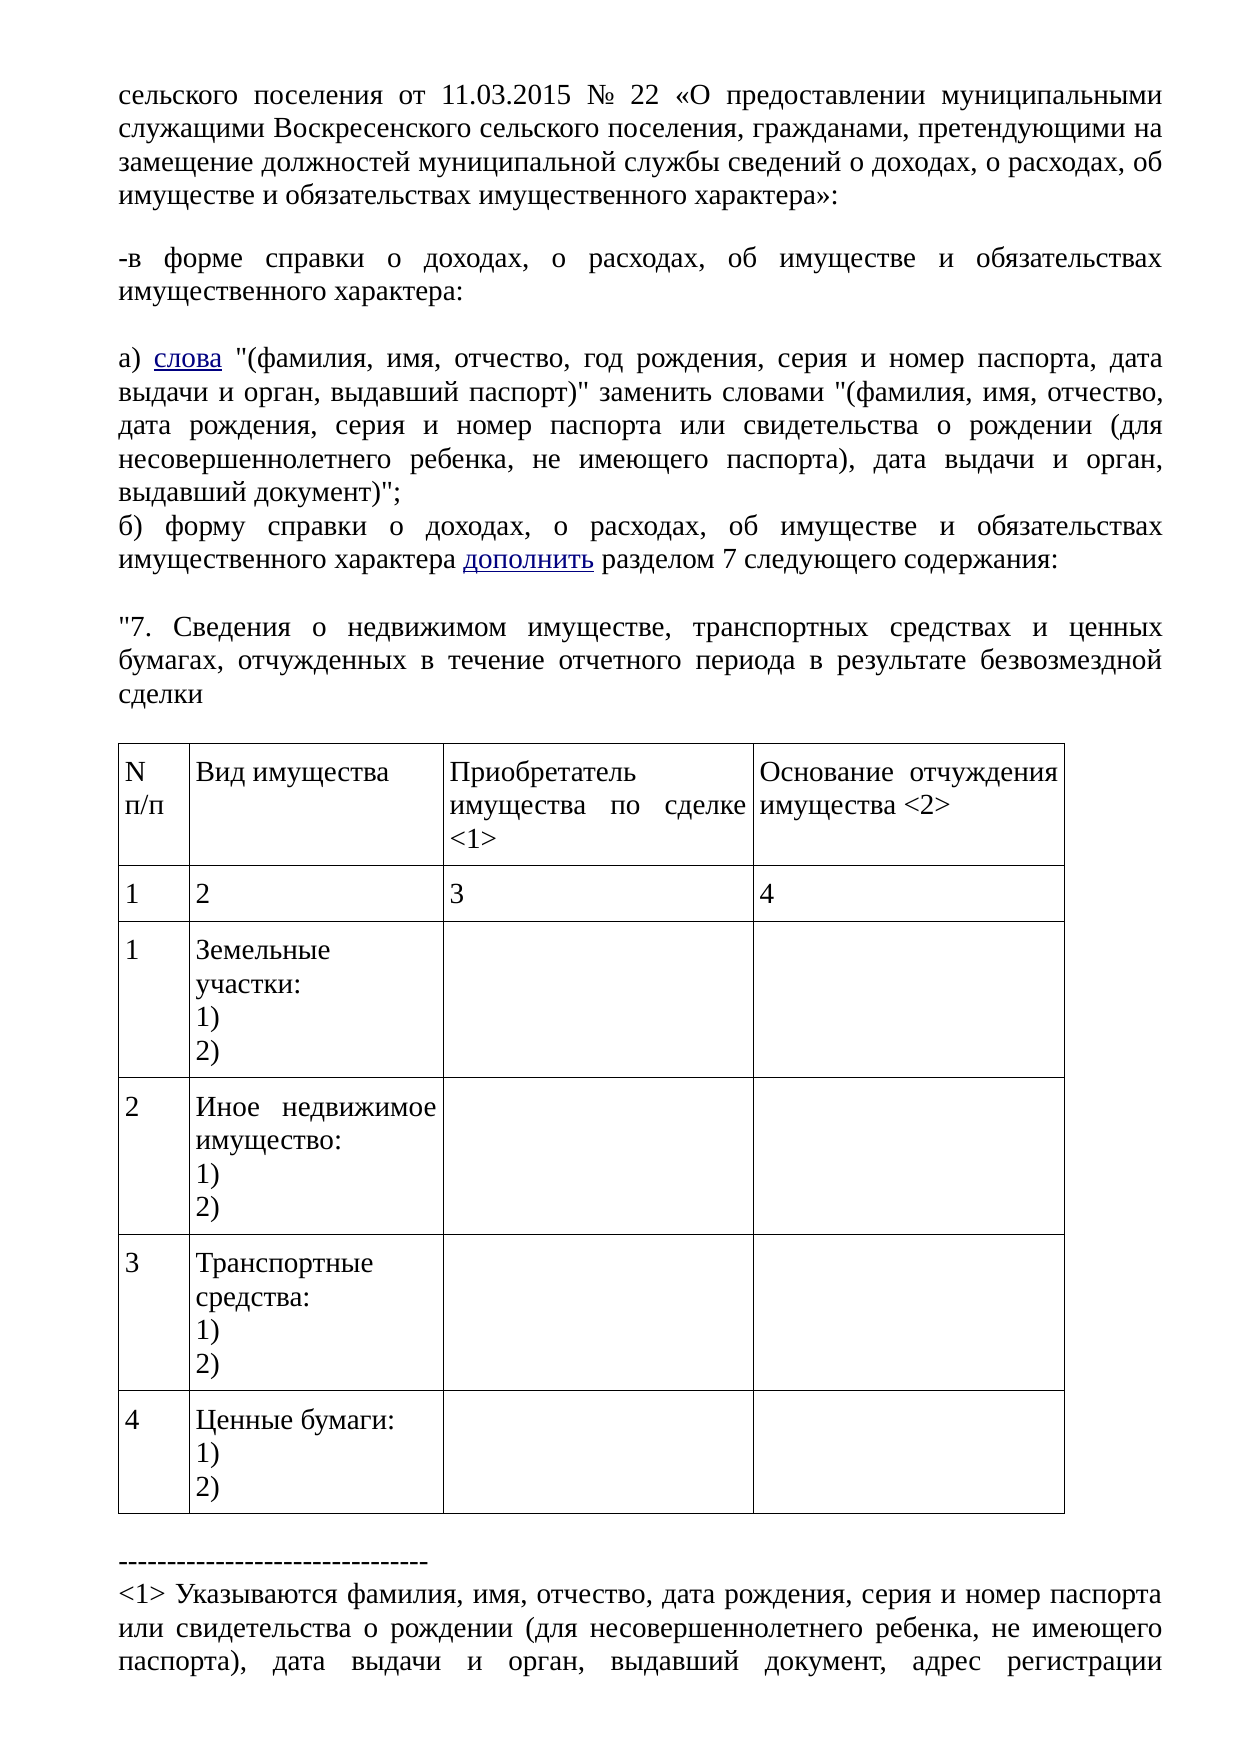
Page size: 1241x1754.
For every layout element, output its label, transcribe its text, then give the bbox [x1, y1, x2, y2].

text -------------------------------- [118, 1543, 1163, 1576]
table_cell 2 [190, 866, 443, 921]
table_cell [754, 1235, 1064, 1390]
table_cell 1 [119, 866, 189, 921]
text сельского поселения от 11.03.2015 № 22 «О предоставлении муниципальными служащими Воскресенского сельского поселения, гражданами, претендующими на замещение должностей муниципальной службы сведений о доходах, о расходах, об имуществе и обязательствах имущественного характера»: [118, 77, 1163, 211]
table_cell 1 [119, 922, 189, 1077]
table_cell 2 [119, 1078, 189, 1234]
table_header Приобретатель имущества по сделке <1> [444, 744, 753, 865]
table_header N п/п [119, 744, 189, 865]
table_cell [754, 1078, 1064, 1234]
table_cell 3 [119, 1235, 189, 1390]
text -в форме справки о доходах, о расходах, об имуществе и обязательствах имущественного характера: [118, 240, 1163, 307]
text а) слова "(фамилия, имя, отчество, год рождения, серия и номер паспорта, дата выдачи и орган, выдавший паспорт)" заменить словами "(фамилия, имя, отчество, дата рождения, серия и номер паспорта или свидетельства о рождении (для несовершеннолетнего ребенка, не имеющего паспорта), дата выдачи и орган, выдавший документ)"; [118, 340, 1163, 508]
table_cell [444, 1235, 753, 1390]
table_cell 3 [444, 866, 753, 921]
table_cell Земельные участки: 1) 2) [190, 922, 443, 1077]
table_cell [444, 922, 753, 1077]
table_cell [754, 922, 1064, 1077]
table_cell Ценные бумаги: 1) 2) [190, 1391, 443, 1513]
table_cell 4 [754, 866, 1064, 921]
table_cell [444, 1078, 753, 1234]
table_header Вид имущества [190, 744, 443, 865]
table_cell [444, 1391, 753, 1513]
text б) форму справки о доходах, о расходах, об имуществе и обязательствах имущественного характера дополнить разделом 7 следующего содержания: [118, 508, 1163, 575]
text "7. Сведения о недвижимом имуществе, транспортных средствах и ценных бумагах, отчужденных в течение отчетного периода в результате безвозмездной сделки [118, 609, 1163, 709]
table_cell [754, 1391, 1064, 1513]
table_cell Иное недвижимое имущество: 1) 2) [190, 1078, 443, 1234]
text <1> Указываются фамилия, имя, отчество, дата рождения, серия и номер паспорта или свидетельства о рождении (для несовершеннолетнего ребенка, не имеющего паспорта), дата выдачи и орган, выдавший документ, адрес регистрации [118, 1576, 1163, 1677]
table_cell Транспортные средства: 1) 2) [190, 1235, 443, 1390]
table_header Основание отчуждения имущества <2> [754, 744, 1064, 865]
table_cell 4 [119, 1391, 189, 1513]
